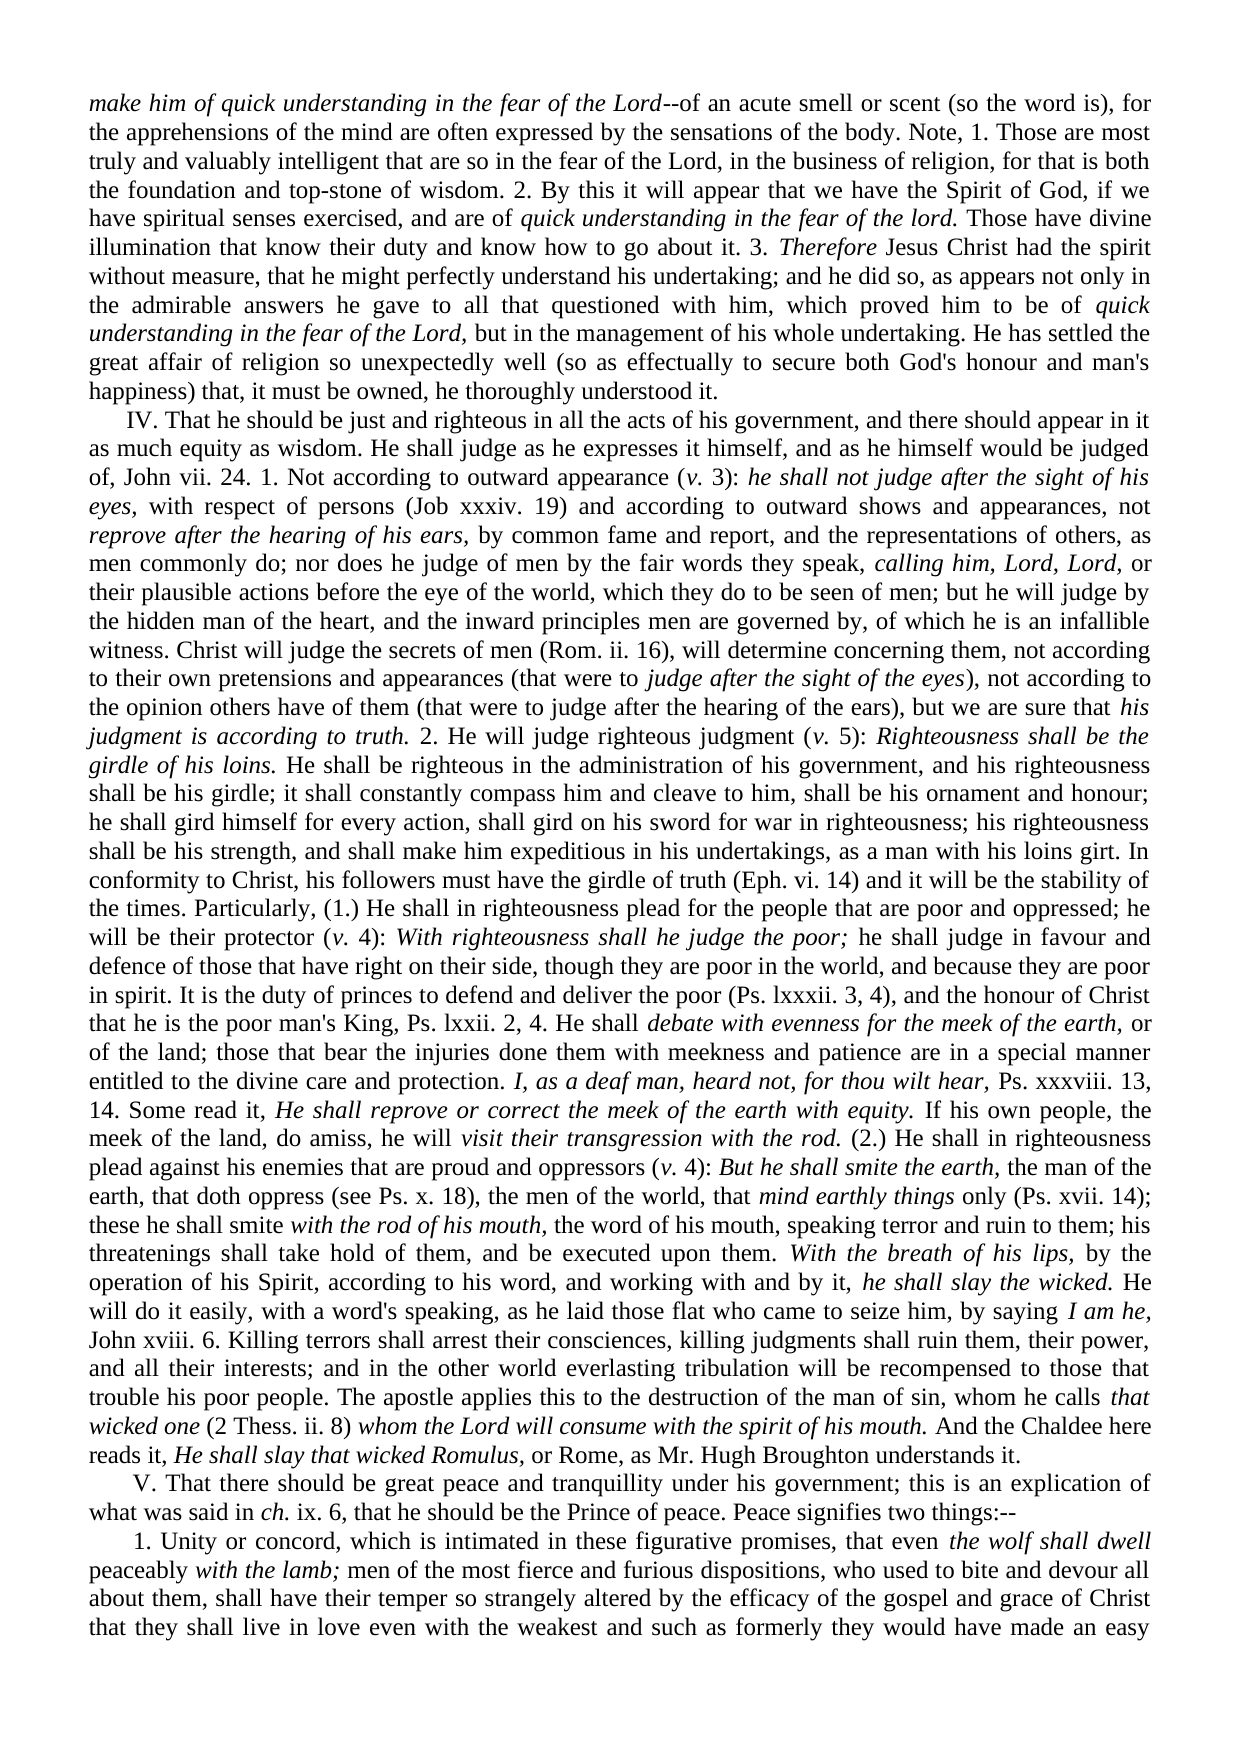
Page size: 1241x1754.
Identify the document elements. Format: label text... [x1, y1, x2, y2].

text make him of quick understanding in the fear of the Lord--of an acute smell or scent (so the word is), for the apprehensions of the mind are often expressed by the sensations of the body. Note, 1. Those are most truly and valuably intelligent that are so in the fear of the Lord, in the business of religion, for that is both the foundation and top-stone of wisdom. 2. By this it will appear that we have the Spirit of God, if we have spiritual senses exercised, and are of quick understanding in the fear of the lord. Those have divine illumination that know their duty and know how to go about it. 3. Therefore Jesus Christ had the spirit without measure, that he might perfectly understand his undertaking; and he did so, as appears not only in the admirable answers he gave to all that questioned with him, which proved him to be of quick understanding in the fear of the Lord, but in the management of his whole undertaking. He has settled the great affair of religion so unexpectedly well (so as effectually to secure both God's honour and man's happiness) that, it must be owned, he thoroughly understood it. [88, 88, 1152, 405]
text 1. Unity or concord, which is intimated in these figurative promises, that even the wolf shall dwell peaceably with the lamb; men of the most fierce and furious dispositions, who used to bite and devour all about them, shall have their temper so strangely altered by the efficacy of the gospel and grace of Christ that they shall live in love even with the weakest and such as formerly they would have made an easy [88, 1526, 1152, 1641]
text IV. That he should be just and righteous in all the acts of his government, and there should appear in it as much equity as wisdom. He shall judge as he expresses it himself, and as he himself would be judged of, John vii. 24. 1. Not according to outward appearance (v. 3): he shall not judge after the sight of his eyes, with respect of persons (Job xxxiv. 19) and according to outward shows and appearances, not reprove after the hearing of his ears, by common fame and report, and the representations of others, as men commonly do; nor does he judge of men by the fair words they speak, calling him, Lord, Lord, or their plausible actions before the eye of the world, which they do to be seen of men; but he will judge by the hidden man of the heart, and the inward principles men are governed by, of which he is an infallible witness. Christ will judge the secrets of men (Rom. ii. 16), will determine concerning them, not according to their own pretensions and appearances (that were to judge after the sight of the eyes), not according to the opinion others have of them (that were to judge after the hearing of the ears), but we are sure that his judgment is according to truth. 2. He will judge righteous judgment (v. 5): Righteousness shall be the girdle of his loins. He shall be righteous in the administration of his government, and his righteousness shall be his girdle; it shall constantly compass him and cleave to him, shall be his ornament and honour; he shall gird himself for every action, shall gird on his sword for war in righteousness; his righteousness shall be his strength, and shall make him expeditious in his undertakings, as a man with his loins girt. In conformity to Christ, his followers must have the girdle of truth (Eph. vi. 14) and it will be the stability of the times. Particularly, (1.) He shall in righteousness plead for the people that are poor and oppressed; he will be their protector (v. 4): With righteousness shall he judge the poor; he shall judge in favour and defence of those that have right on their side, though they are poor in the world, and because they are poor in spirit. It is the duty of princes to defend and deliver the poor (Ps. lxxxii. 3, 4), and the honour of Christ that he is the poor man's King, Ps. lxxii. 2, 4. He shall debate with evenness for the meek of the earth, or of the land; those that bear the injuries done them with meekness and patience are in a special manner entitled to the divine care and protection. I, as a deaf man, heard not, for thou wilt hear, Ps. xxxviii. 13, 14. Some read it, He shall reprove or correct the meek of the earth with equity. If his own people, the meek of the land, do amiss, he will visit their transgression with the rod. (2.) He shall in righteousness plead against his enemies that are proud and oppressors (v. 4): But he shall smite the earth, the man of the earth, that doth oppress (see Ps. x. 18), the men of the world, that mind earthly things only (Ps. xvii. 14); these he shall smite with the rod of his mouth, the word of his mouth, speaking terror and ruin to them; his threatenings shall take hold of them, and be executed upon them. With the breath of his lips, by the operation of his Spirit, according to his word, and working with and by it, he shall slay the wicked. He will do it easily, with a word's speaking, as he laid those flat who came to seize him, by saying I am he, John xviii. 6. Killing terrors shall arrest their consciences, killing judgments shall ruin them, their power, and all their interests; and in the other world everlasting tribulation will be recompensed to those that trouble his poor people. The apostle applies this to the destruction of the man of sin, whom he calls that wicked one (2 Thess. ii. 8) whom the Lord will consume with the spirit of his mouth. And the Chaldee here reads it, He shall slay that wicked Romulus, or Rome, as Mr. Hugh Broughton understands it. [88, 405, 1152, 1468]
text V. That there should be great peace and tranquillity under his government; this is an explication of what was said in ch. ix. 6, that he should be the Prince of peace. Peace signifies two things:-- [88, 1468, 1152, 1526]
